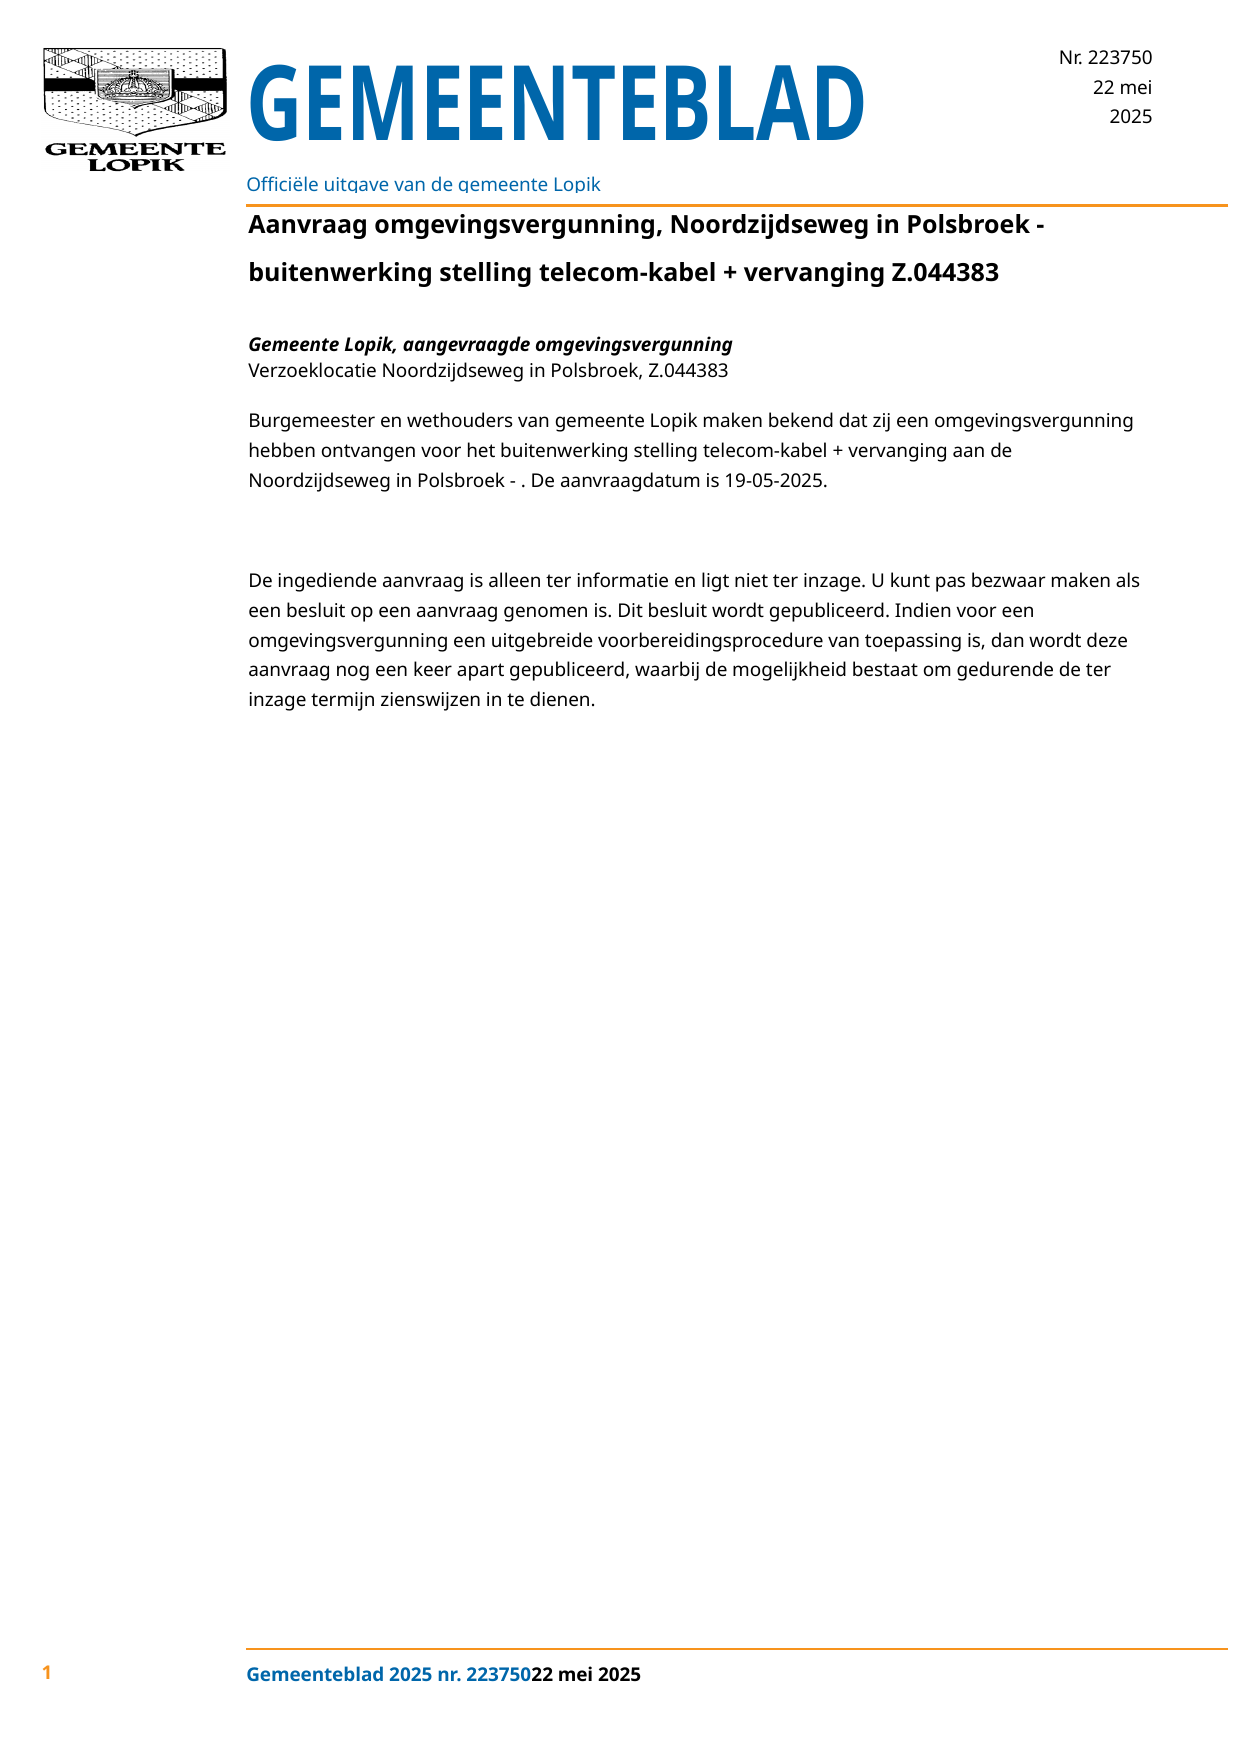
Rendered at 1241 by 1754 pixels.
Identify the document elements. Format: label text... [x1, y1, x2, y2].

text Gemeente Lopik, aangevraagde omgevingsvergunning [248, 331, 1152, 357]
text Burgemeester en wethouders van gemeente Lopik maken bekend dat zij een omgevingsvergunning hebben ontvangen voor het buitenwerking stelling telecom-kabel + vervanging aan de Noordzijdseweg in Polsbroek - . De aanvraagdatum is 19-05-2025. [248, 408, 1152, 492]
picture [41, 47, 231, 172]
text Verzoeklocatie Noordzijdseweg in Polsbroek, Z.044383 [248, 357, 1152, 383]
text De ingediende aanvraag is alleen ter informatie en ligt niet ter inzage. U kunt pas bezwaar maken als een besluit op een aanvraag genomen is. Dit besluit wordt gepubliceerd. Indien voor een omgevingsvergunning een uitgebreide voorbereidingsprocedure van toepassing is, dan wordt deze aanvraag nog een keer apart gepubliceerd, waarbij de mogelijkheid bestaat om gedurende de ter inzage termijn zienswijzen in te dienen. [248, 568, 1152, 712]
text Aanvraag omgevingsvergunning, Noordzijdseweg in Polsbroek - buitenwerking stelling telecom-kabel + vervanging Z.044383 [248, 207, 1152, 288]
